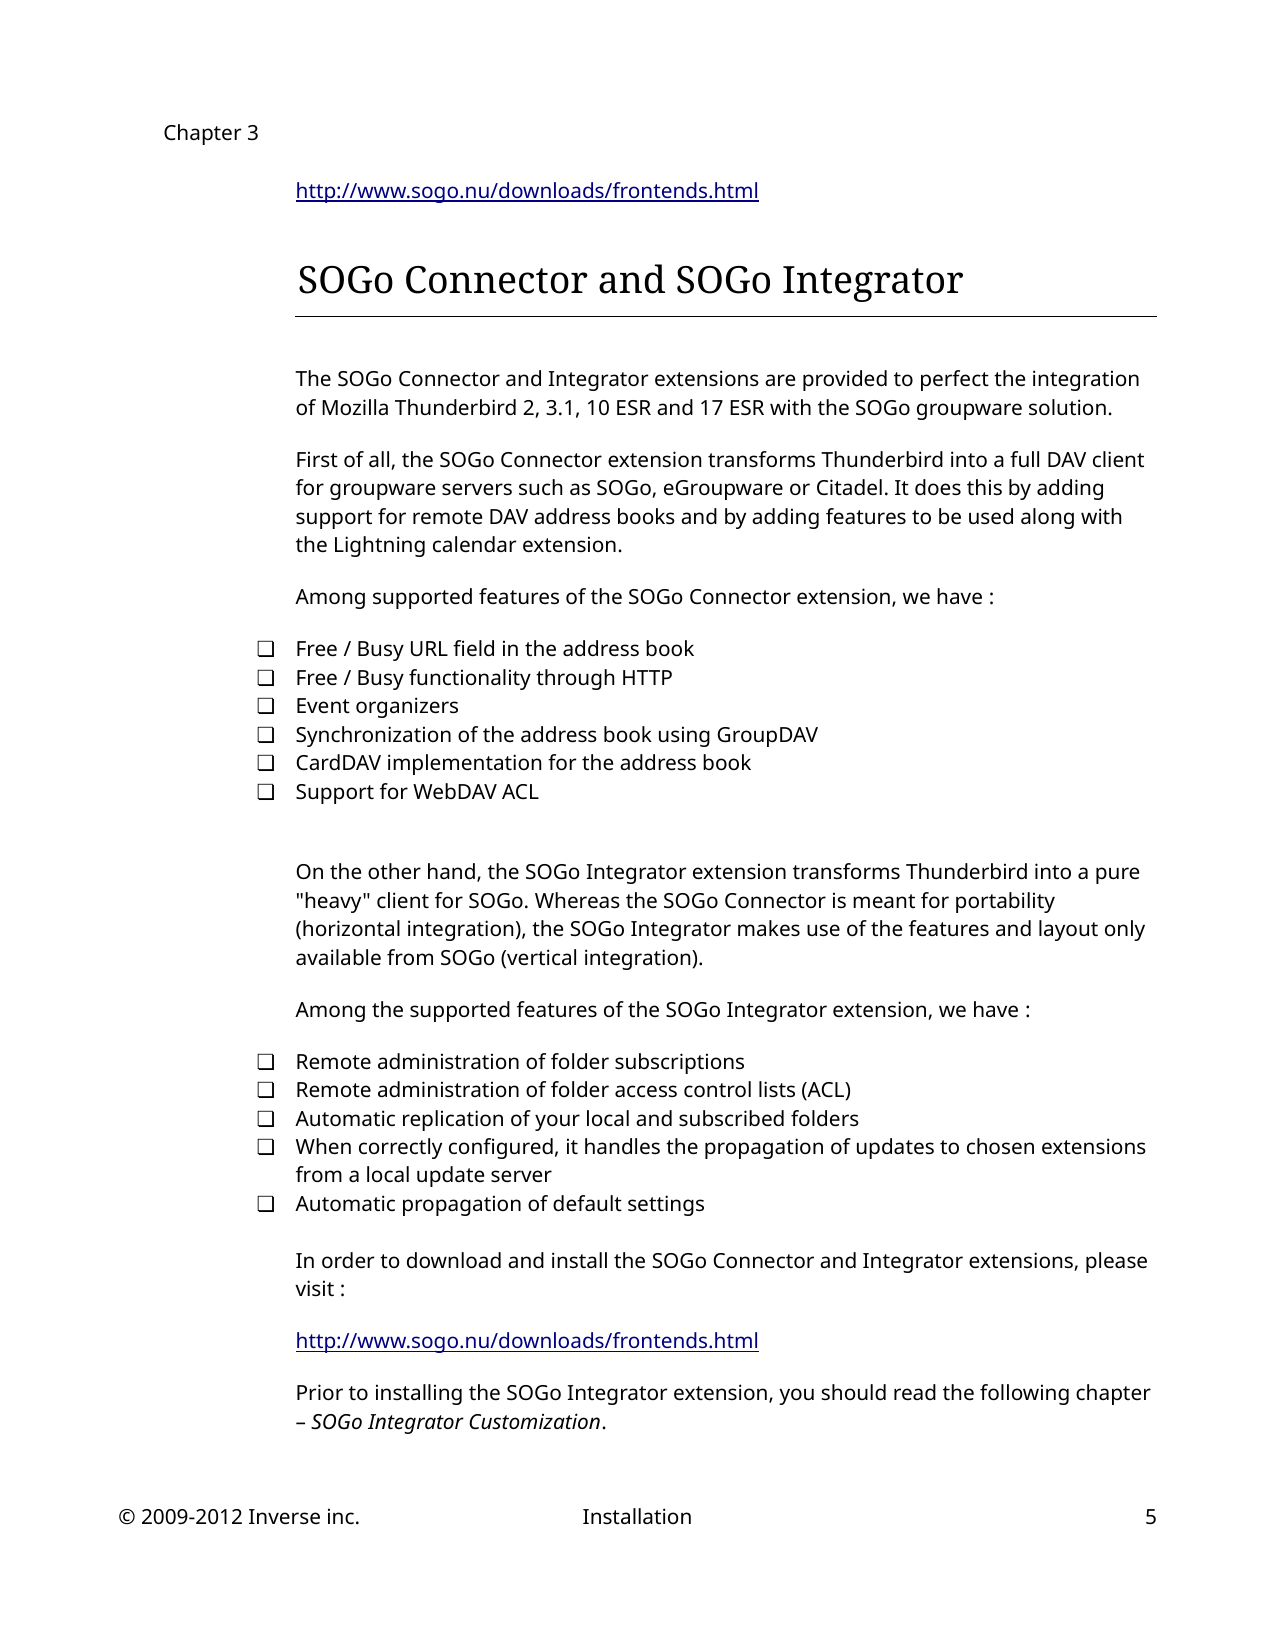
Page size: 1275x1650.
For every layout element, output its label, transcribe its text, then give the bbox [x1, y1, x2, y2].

text http://www.sogo.nu/downloads/frontends.html [295, 1326, 1157, 1355]
text First of all, the SOGo Connector extension transforms Thunderbird into a full DAV client for groupware servers such as SOGo, eGroupware or Citadel. It does this by adding support for remote DAV address books and by adding features to be used along with the Lightning calendar extension. [295, 445, 1157, 559]
list ❏ Event organizers [256, 691, 1157, 720]
text http://www.sogo.nu/downloads/frontends.html [295, 176, 1157, 204]
list ❏ Automatic replication of your local and subscribed folders [256, 1104, 1157, 1132]
list ❏ Support for WebDAV ACL [256, 777, 1157, 805]
list ❏ When correctly configured, it handles the propagation of updates to chosen extensions from a local update server [256, 1132, 1157, 1189]
text Among supported features of the SOGo Connector extension, we have : [295, 582, 1157, 611]
text In order to download and install the SOGo Connector and Integrator extensions, please visit : [295, 1246, 1157, 1303]
list ❏ Free / Busy URL field in the address book [256, 634, 1157, 663]
list ❏ Synchronization of the address book using GroupDAV [256, 720, 1157, 748]
list ❏ Remote administration of folder access control lists (ACL) [256, 1075, 1157, 1104]
list ❏ Automatic propagation of default settings [256, 1189, 1157, 1217]
list ❏ Free / Busy functionality through HTTP [256, 663, 1157, 691]
text Prior to installing the SOGo Integrator extension, you should read the following chapter – SOGo Integrator Customization. [295, 1378, 1157, 1435]
text Among the supported features of the SOGo Integrator extension, we have : [295, 995, 1157, 1023]
text The SOGo Connector and Integrator extensions are provided to perfect the integration of Mozilla Thunderbird 2, 3.1, 10 ESR and 17 ESR with the SOGo groupware solution. [295, 364, 1157, 421]
list ❏ CardDAV implementation for the address book [256, 748, 1157, 777]
text On the other hand, the SOGo Integrator extension transforms Thunderbird into a pure "heavy" client for SOGo. Whereas the SOGo Connector is meant for portability (horizontal integration), the SOGo Integrator makes use of the features and layout only available from SOGo (vertical integration). [295, 857, 1157, 971]
list ❏ Remote administration of folder subscriptions [256, 1047, 1157, 1075]
subtitle SOGo Connector and SOGo Integrator [295, 253, 1157, 316]
